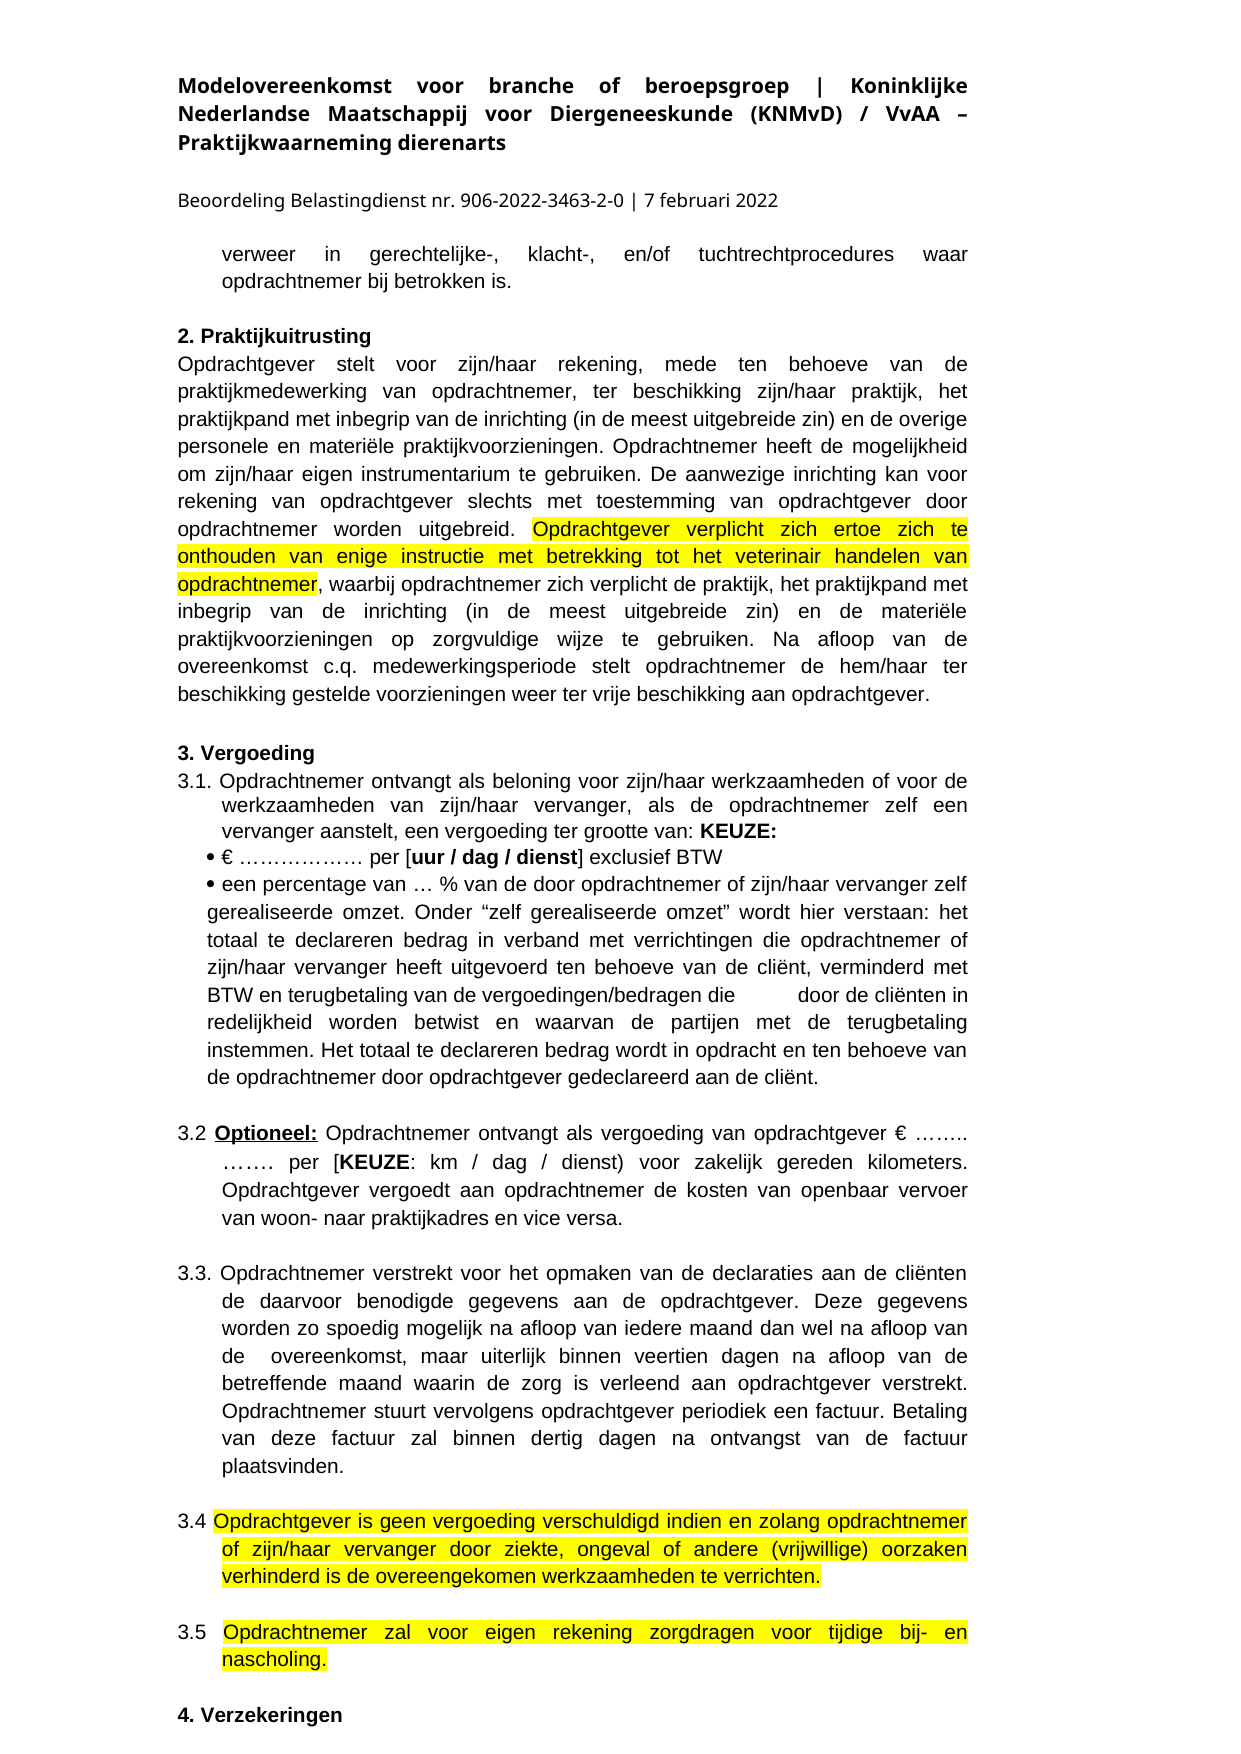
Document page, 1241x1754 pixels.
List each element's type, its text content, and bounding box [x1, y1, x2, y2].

text 3.3. Opdrachtnemer verstrekt voor het opmaken van de declaraties aan de cliënten de daarvoor benodigde gegevens aan de opdrachtgever. Deze gegevens worden zo spoedig mogelijk na afloop van iedere maand dan wel na afloop van de overeenkomst, maar uiterlijk binnen veertien dagen na afloop van de betreffende maand waarin de zorg is verleend aan opdrachtgever verstrekt. Opdrachtnemer stuurt vervolgens opdrachtgever periodiek een factuur. Betaling van deze factuur zal binnen dertig dagen na ontvangst van de factuur plaatsvinden. [177, 1261, 968, 1478]
text 3.2 Optioneel: Opdrachtnemer ontvangt als vergoeding van opdrachtgever € …….. ……. per [KEUZE: km / dag / dienst) voor zakelijk gereden kilometers. Opdrachtgever vergoedt aan opdrachtnemer de kosten van openbaar vervoer van woon- naar praktijkadres en vice versa. [177, 1120, 968, 1229]
text verweer in gerechtelijke-, klacht-, en/of tuchtrechtprocedures waar opdrachtnemer bij betrokken is. [177, 242, 968, 293]
text 4. Verzekeringen [177, 1703, 968, 1727]
text  een percentage van … % van de door opdrachtnemer of zijn/haar vervanger zelf gerealiseerde omzet. Onder “zelf gerealiseerde omzet” wordt hier verstaan: het totaal te declareren bedrag in verband met verrichtingen die opdrachtnemer of zijn/haar vervanger heeft uitgevoerd ten behoeve van de cliënt, verminderd met BTW en terugbetaling van de vergoedingen/bedragen die door de cliënten in redelijkheid worden betwist en waarvan de partijen met de terugbetaling instemmen. Het totaal te declareren bedrag wordt in opdracht en ten behoeve van de opdrachtnemer door opdrachtgever gedeclareerd aan de cliënt. [177, 872, 968, 1089]
text Opdrachtgever stelt voor zijn/haar rekening, mede ten behoeve van de praktijkmedewerking van opdrachtnemer, ter beschikking zijn/haar praktijk, het praktijkpand met inbegrip van de inrichting (in de meest uitgebreide zin) en de overige personele en materiële praktijkvoorzieningen. Opdrachtnemer heeft de mogelijkheid om zijn/haar eigen instrumentarium te gebruiken. De aanwezige inrichting kan voor rekening van opdrachtgever slechts met toestemming van opdrachtgever door opdrachtnemer worden uitgebreid. Opdrachtgever verplicht zich ertoe zich te onthouden van enige instructie met betrekking tot het veterinair handelen van opdrachtnemer, waarbij opdrachtnemer zich verplicht de praktijk, het praktijkpand met inbegrip van de inrichting (in de meest uitgebreide zin) en de materiële praktijkvoorzieningen op zorgvuldige wijze te gebruiken. Na afloop van de overeenkomst c.q. medewerkingsperiode stelt opdrachtnemer de hem/haar ter beschikking gestelde voorzieningen weer ter vrije beschikking aan opdrachtgever. [177, 352, 968, 706]
text 3.5 Opdrachtnemer zal voor eigen rekening zorgdragen voor tijdige bij- en nascholing. [177, 1620, 968, 1671]
text 2. Praktijkuitrusting [177, 324, 968, 348]
text 3.1. Opdrachtnemer ontvangt als beloning voor zijn/haar werkzaamheden of voor de werkzaamheden van zijn/haar vervanger, als de opdrachtnemer zelf een vervanger aanstelt, een vergoeding ter grootte van: KEUZE: [177, 769, 968, 845]
text  € ……………… per [uur / dag / dienst] exclusief BTW [177, 845, 968, 869]
text 3.4 Opdrachtgever is geen vergoeding verschuldigd indien en zolang opdrachtnemer of zijn/haar vervanger door ziekte, ongeval of andere (vrijwillige) oorzaken verhinderd is de overeengekomen werkzaamheden te verrichten. [177, 1509, 968, 1588]
text 3. Vergoeding [177, 741, 968, 765]
